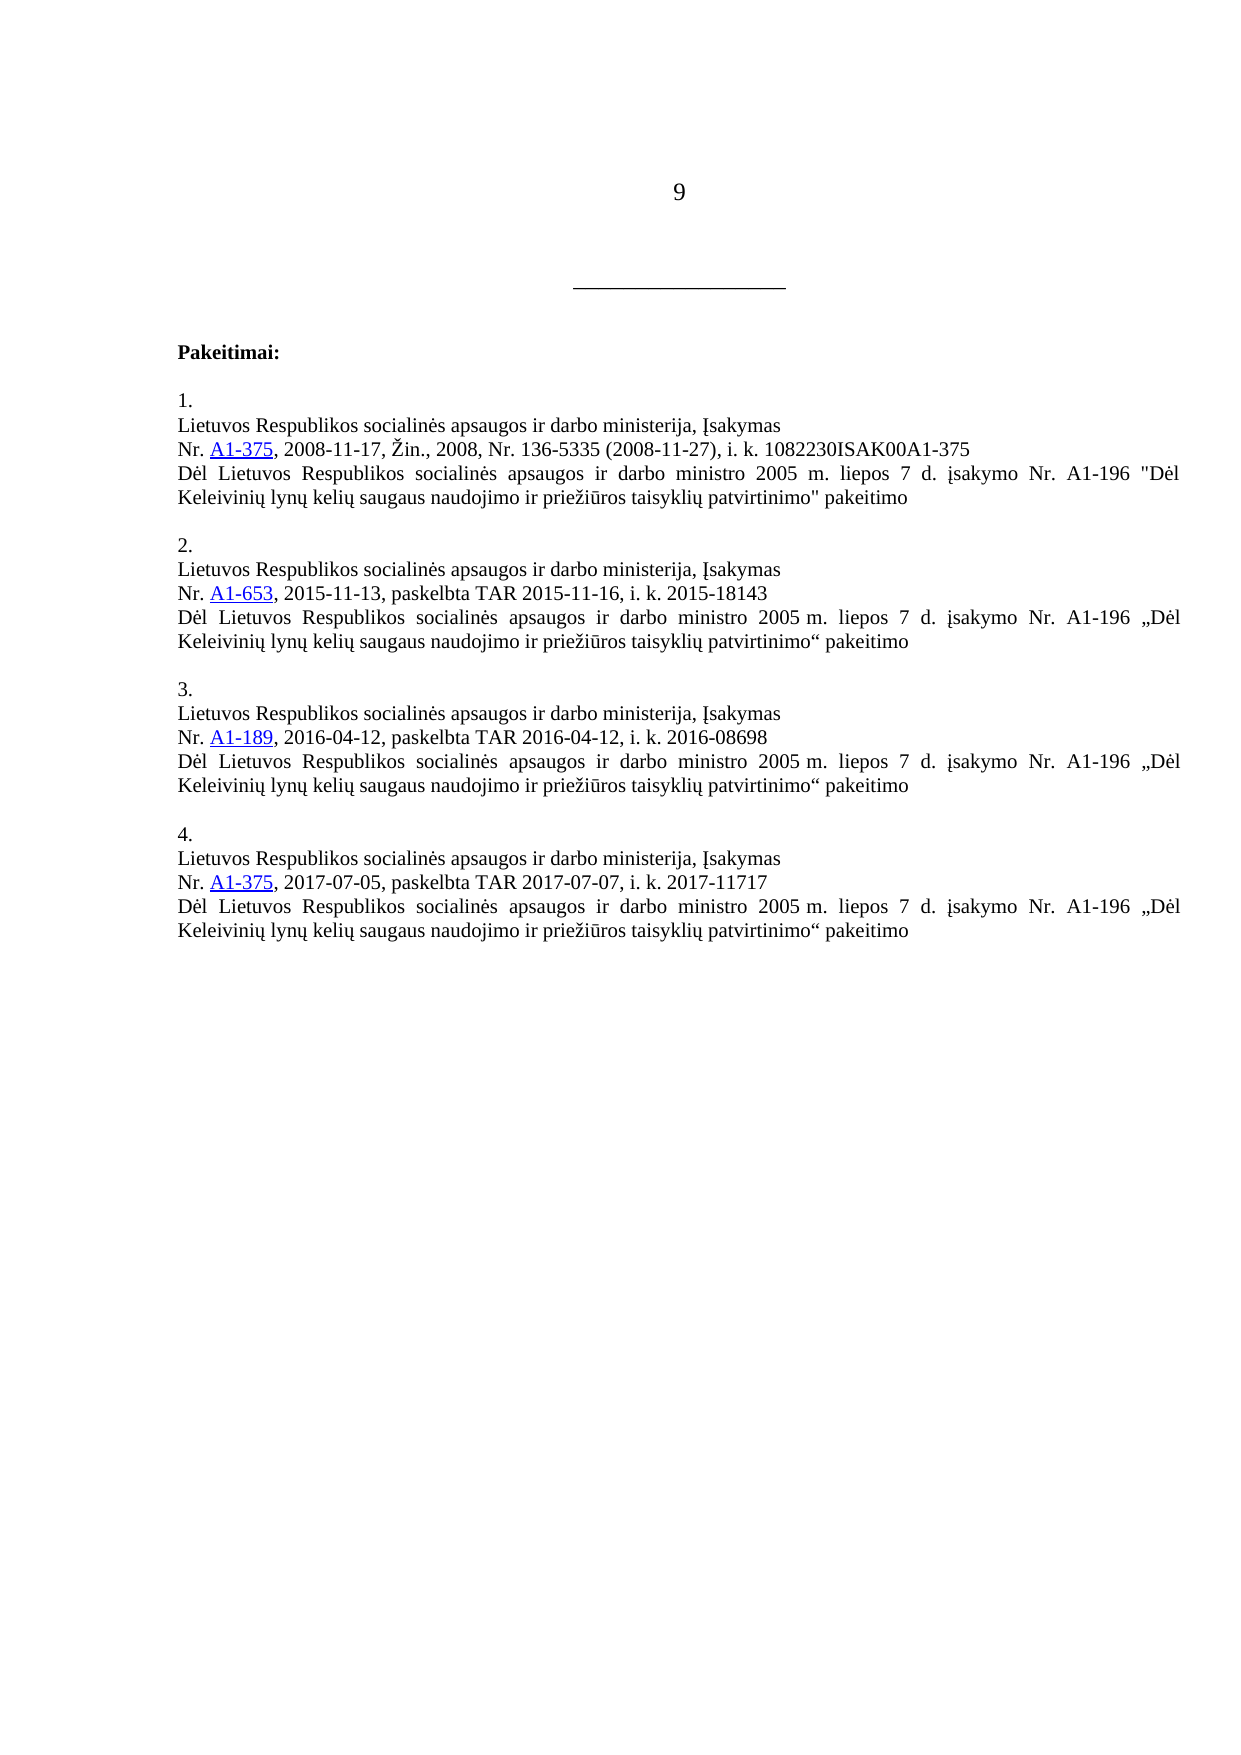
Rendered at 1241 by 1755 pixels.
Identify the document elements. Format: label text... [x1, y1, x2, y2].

text Pakeitimai: [177, 340, 1181, 364]
text Dėl Lietuvos Respublikos socialinės apsaugos ir darbo ministro 2005 m. liepos 7 d. įsakymo Nr. A1-196 „Dėl Keleivinių lynų kelių saugaus naudojimo ir priežiūros taisyklių patvirtinimo“ pakeitimo [177, 894, 1181, 942]
text Dėl Lietuvos Respublikos socialinės apsaugos ir darbo ministro 2005 m. liepos 7 d. įsakymo Nr. A1-196 „Dėl Keleivinių lynų kelių saugaus naudojimo ir priežiūros taisyklių patvirtinimo“ pakeitimo [177, 749, 1181, 797]
text Lietuvos Respublikos socialinės apsaugos ir darbo ministerija, Įsakymas [177, 701, 1181, 725]
text 4. [177, 822, 1181, 846]
text Dėl Lietuvos Respublikos socialinės apsaugos ir darbo ministro 2005 m. liepos 7 d. įsakymo Nr. A1-196 "Dėl Keleivinių lynų kelių saugaus naudojimo ir priežiūros taisyklių patvirtinimo" pakeitimo [177, 461, 1181, 509]
text Nr. A1-375, 2017-07-05, paskelbta TAR 2017-07-07, i. k. 2017-11717 [177, 870, 1181, 894]
text _________________ [177, 263, 1181, 292]
text Lietuvos Respublikos socialinės apsaugos ir darbo ministerija, Įsakymas [177, 846, 1181, 870]
text 1. [177, 388, 1181, 412]
text Lietuvos Respublikos socialinės apsaugos ir darbo ministerija, Įsakymas [177, 557, 1181, 581]
text Nr. A1-653, 2015-11-13, paskelbta TAR 2015-11-16, i. k. 2015-18143 [177, 581, 1181, 605]
text Dėl Lietuvos Respublikos socialinės apsaugos ir darbo ministro 2005 m. liepos 7 d. įsakymo Nr. A1-196 „Dėl Keleivinių lynų kelių saugaus naudojimo ir priežiūros taisyklių patvirtinimo“ pakeitimo [177, 605, 1181, 653]
text 3. [177, 677, 1181, 701]
text Nr. A1-189, 2016-04-12, paskelbta TAR 2016-04-12, i. k. 2016-08698 [177, 725, 1181, 749]
text Nr. A1-375, 2008-11-17, Žin., 2008, Nr. 136-5335 (2008-11-27), i. k. 1082230ISAK00A1-375 [177, 437, 1181, 461]
text Lietuvos Respublikos socialinės apsaugos ir darbo ministerija, Įsakymas [177, 412, 1181, 437]
text 2. [177, 533, 1181, 557]
